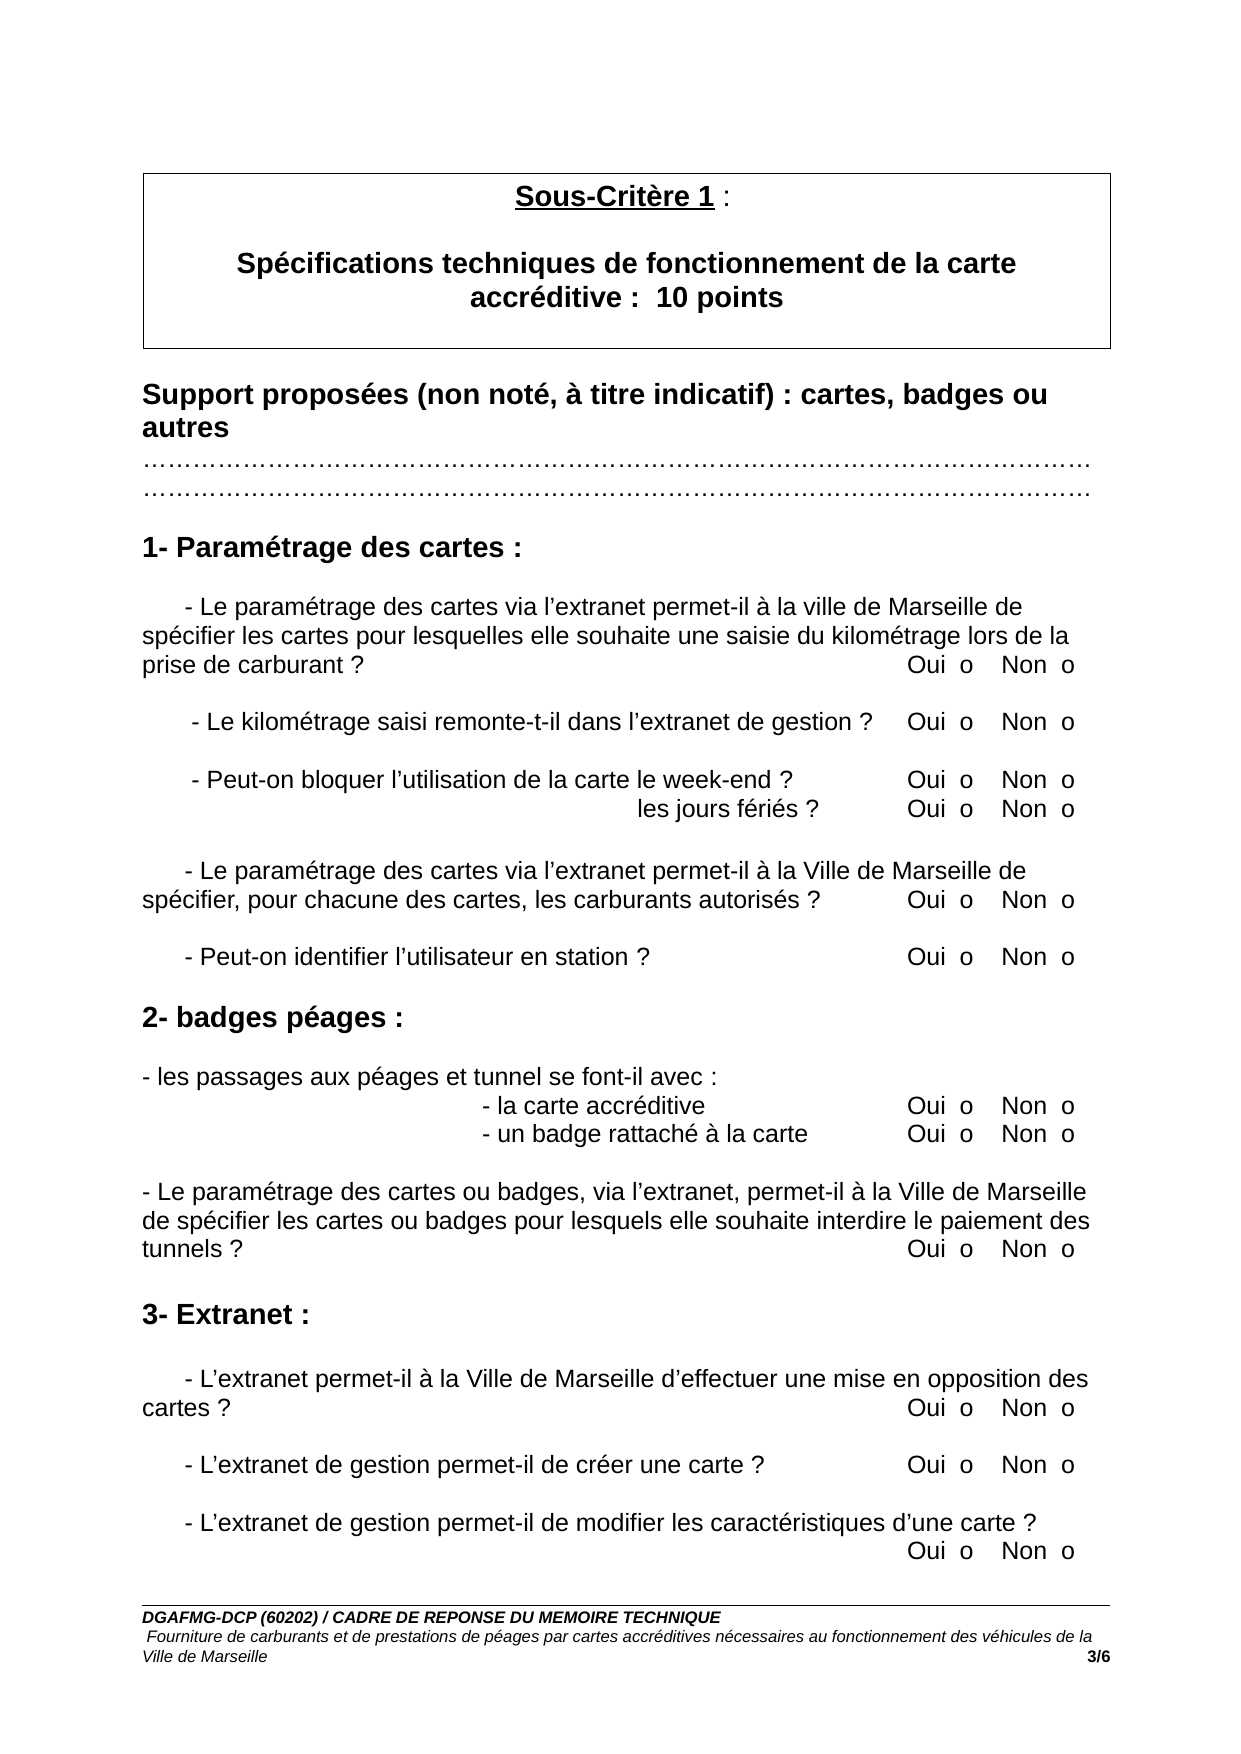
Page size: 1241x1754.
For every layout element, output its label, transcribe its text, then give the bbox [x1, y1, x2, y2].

text ………………………………………………………………………………………………………………………………………………………………………………………………………… [142, 444, 1110, 501]
text - Le paramétrage des cartes via l’extranet permet-il à la Ville de Marseille de spécifier, pour chacune des cartes, les carburants autorisés ? Oui o Non o [142, 856, 1110, 913]
text Support proposées (non noté, à titre indicatif) : cartes, badges ou autres [142, 377, 1110, 444]
text - L’extranet de gestion permet-il de modifier les caractéristiques d’une carte ? Oui o Non o [142, 1507, 1110, 1565]
text - Peut-on identifier l’utilisateur en station ? Oui o Non o [142, 942, 1110, 971]
text 2- badges péages : [142, 999, 1110, 1033]
text - la carte accréditive Oui o Non o [142, 1091, 1110, 1119]
text les jours fériés ? Oui o Non o [142, 793, 1110, 822]
text - Le paramétrage des cartes ou badges, via l’extranet, permet-il à la Ville de Marseille de spécifier les cartes ou badges pour lesquels elle souhaite interdire le paiement des tunnels ? Oui o Non o [142, 1177, 1110, 1263]
text 1- Paramétrage des cartes : [142, 530, 1110, 563]
text - Le kilométrage saisi remonte-t-il dans l’extranet de gestion ? Oui o Non o [142, 707, 1110, 736]
table_header Sous-Critère 1 : Spécifications techniques de fonctionnement de la carte accréditive : 10 points [144, 174, 1110, 348]
text - L’extranet permet-il à la Ville de Marseille d’effectuer une mise en opposition des cartes ? Oui o Non o [142, 1364, 1110, 1421]
text - un badge rattaché à la carte Oui o Non o [142, 1119, 1110, 1148]
text - L’extranet de gestion permet-il de créer une carte ? Oui o Non o [142, 1450, 1110, 1479]
text - Le paramétrage des cartes via l’extranet permet-il à la ville de Marseille de spécifier les cartes pour lesquelles elle souhaite une saisie du kilométrage lors de la prise de carburant ? Oui o Non o [142, 592, 1110, 678]
text - Peut-on bloquer l’utilisation de la carte le week-end ? Oui o Non o [142, 765, 1110, 793]
text - les passages aux péages et tunnel se font-il avec : [142, 1062, 1110, 1091]
text 3- Extranet : [142, 1297, 1110, 1330]
